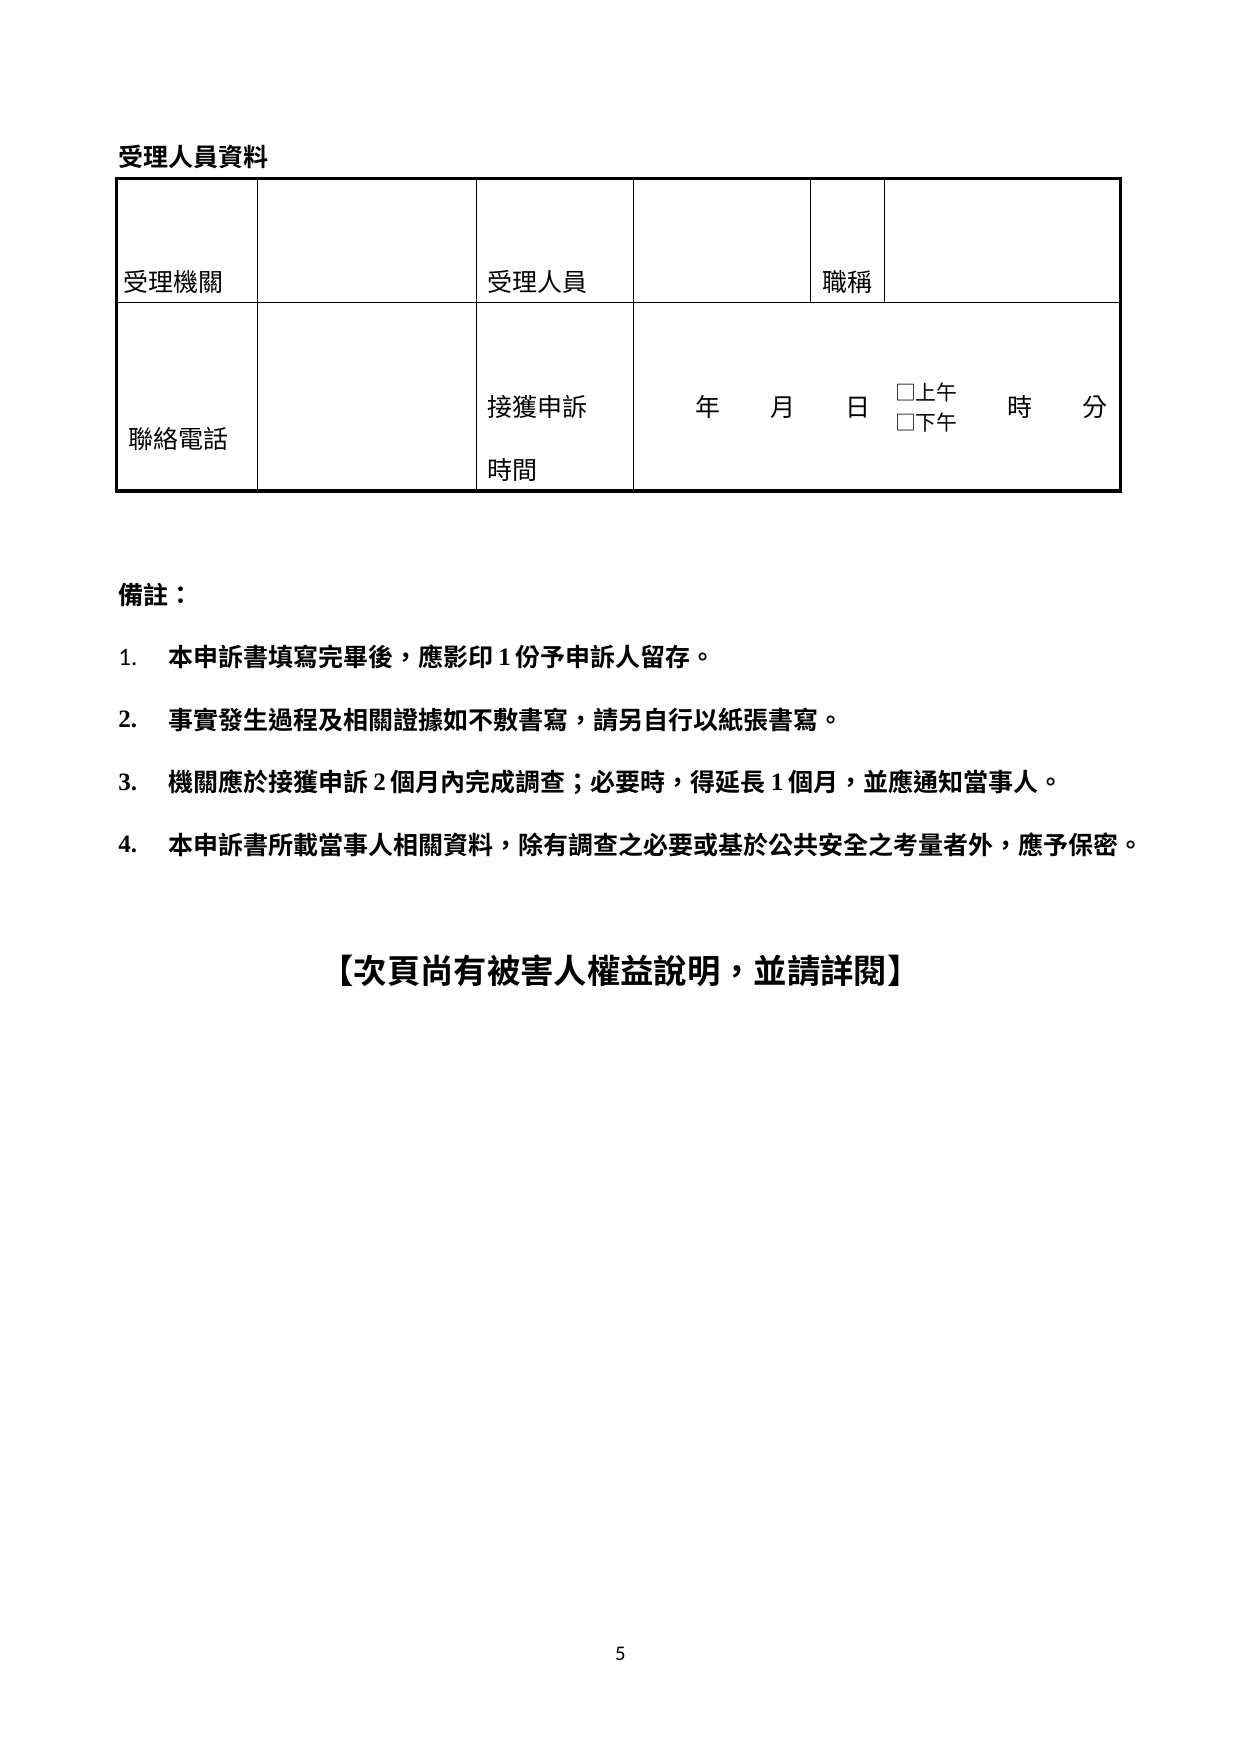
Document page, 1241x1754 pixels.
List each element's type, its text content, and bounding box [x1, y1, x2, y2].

list 本申訴書所載當事人相關資料，除有調查之必要或基於公共安全之考量者外，應予保密。 [118, 802, 1122, 864]
list 事實發生過程及相關證據如不敷書寫，請另自行以紙張書寫。 [118, 677, 1122, 739]
list 機關應於接獲申訴2個月內完成調查；必要時，得延長1個月，並應通知當事人。 [118, 739, 1122, 802]
table_header [258, 180, 476, 302]
table_header 職稱 [811, 180, 884, 302]
text 備註： [118, 552, 1122, 614]
table_header 受理機關 [118, 180, 257, 302]
table_cell [258, 303, 476, 489]
table_header 受理人員 [477, 180, 633, 302]
list 本申訴書填寫完畢後，應影印1份予申訴人留存。 [118, 614, 1122, 677]
table_header [885, 180, 1119, 302]
table_header [634, 180, 810, 302]
table_cell 年 月 日 □上午□下午 時 分 [634, 303, 1119, 489]
table_cell 接獲申訴 時間 [477, 303, 633, 489]
table_cell 聯絡電話 [118, 303, 257, 489]
text 受理人員資料 [118, 114, 1122, 177]
text 【次頁尚有被害人權益說明，並請詳閱】 [118, 927, 1122, 989]
